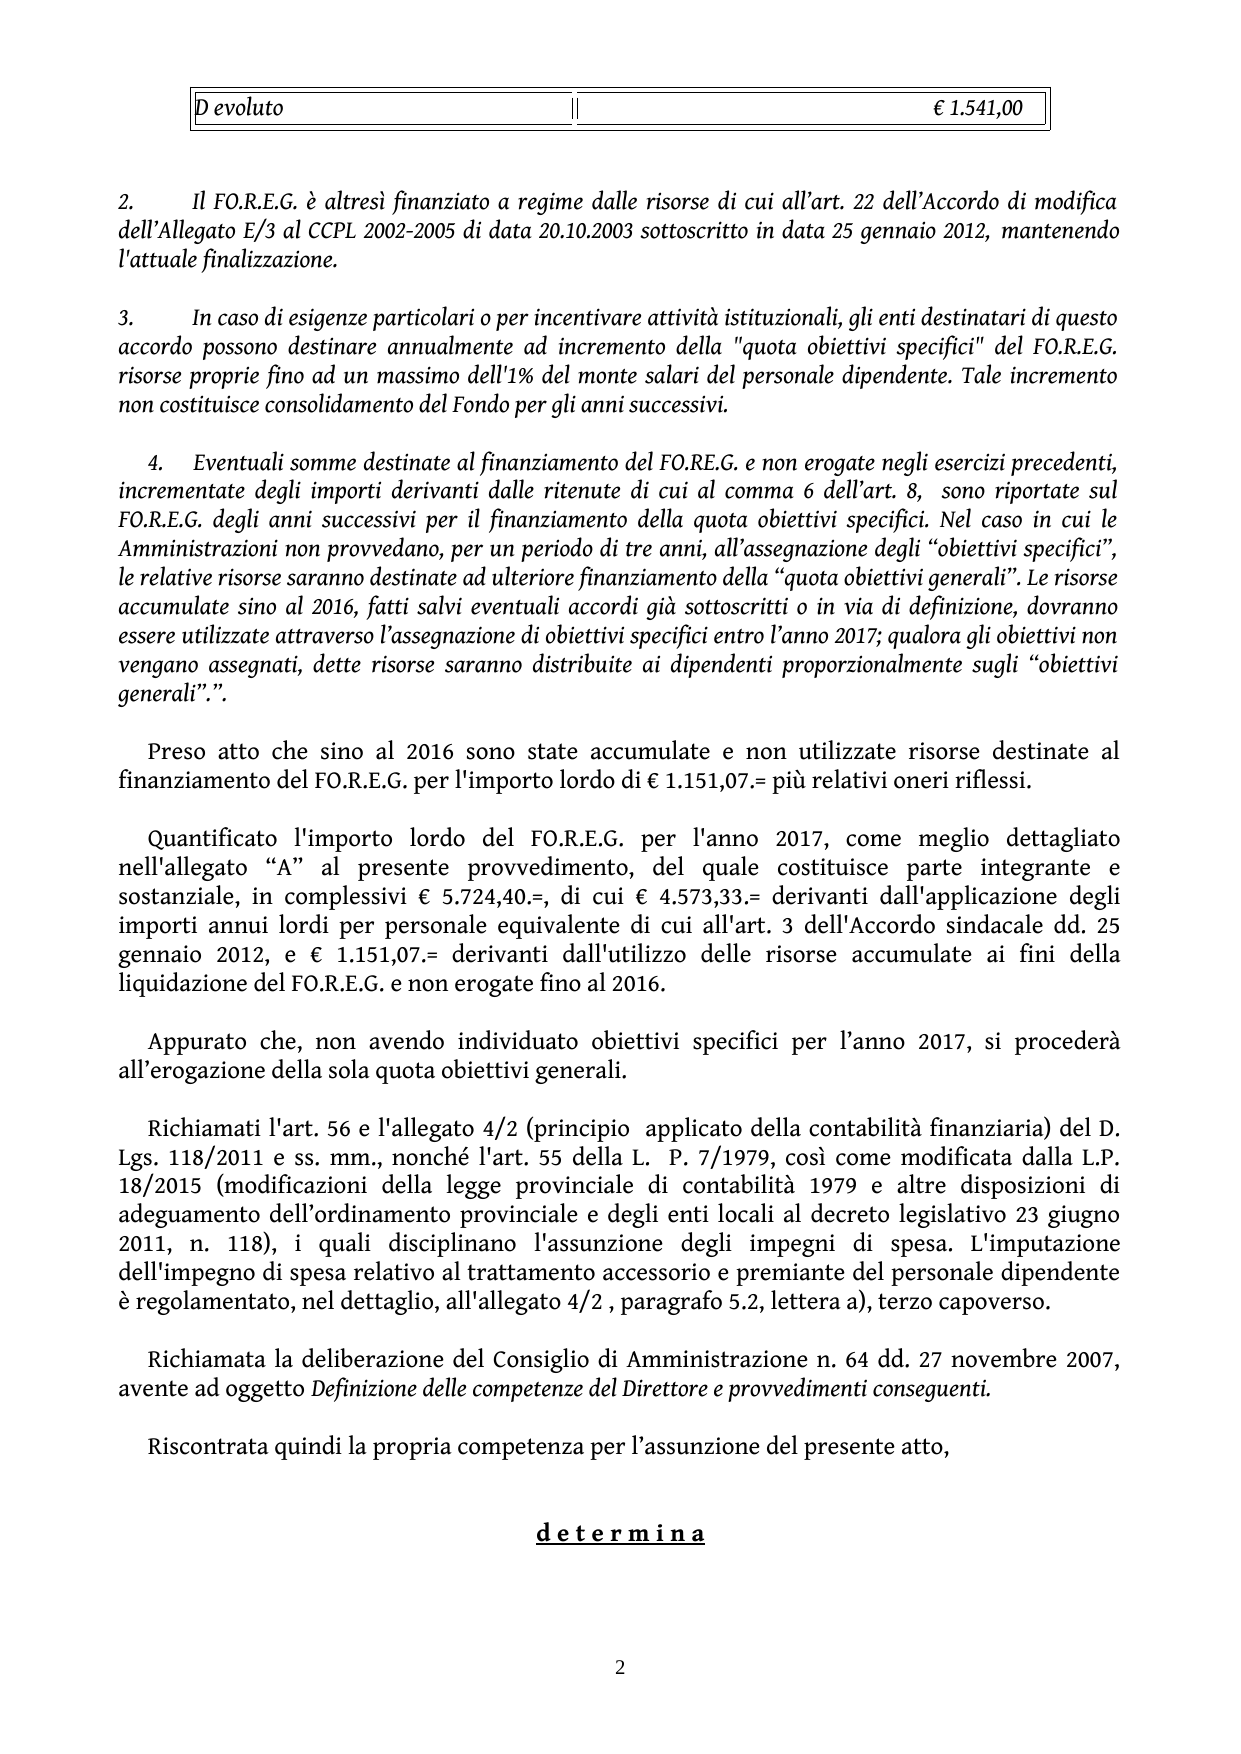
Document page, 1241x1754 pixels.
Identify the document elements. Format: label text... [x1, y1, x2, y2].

text 2. Il FO.R.E.G. è altresì finanziato a regime dalle risorse di cui all’art. 22 dell’Accordo di modifica dell’Allegato E/3 al CCPL 2002-2005 di data 20.10.2003 sottoscritto in data 25 gennaio 2012, mantenendo l'attuale finalizzazione. [118, 187, 1122, 274]
text Appurato che, non avendo individuato obiettivi specifici per l’anno 2017, si procederà all’erogazione della sola quota obiettivi generali. [118, 1027, 1122, 1085]
table_cell € 1.541,00 [575, 88, 1047, 124]
text Richiamata la deliberazione del Consiglio di Amministrazione n. 64 dd. 27 novembre 2007, avente ad oggetto Definizione delle competenze del Direttore e provvedimenti conseguenti. [118, 1346, 1122, 1404]
text Preso atto che sino al 2016 sono state accumulate e non utilizzate risorse destinate al finanziamento del FO.R.E.G. per l'importo lordo di € 1.151,07.= più relativi oneri riflessi. [118, 738, 1122, 796]
table_cell D evoluto [193, 88, 575, 124]
text 3. In caso di esigenze particolari o per incentivare attività istituzionali, gli enti destinatari di questo accordo possono destinare annualmente ad incremento della "quota obiettivi specifici" del FO.R.E.G. risorse proprie fino ad un massimo dell'1% del monte salari del personale dipendente. Tale incremento non costituisce consolidamento del Fondo per gli anni successivi. [118, 303, 1122, 419]
text Quantificato l'importo lordo del FO.R.E.G. per l'anno 2017, come meglio dettagliato nell'allegato “A” al presente provvedimento, del quale costituisce parte integrante e sostanziale, in complessivi € 5.724,40.=, di cui € 4.573,33.= derivanti dall'applicazione degli importi annui lordi per personale equivalente di cui all'art. 3 dell'Accordo sindacale dd. 25 gennaio 2012, e € 1.151,07.= derivanti dall'utilizzo delle risorse accumulate ai fini della liquidazione del FO.R.E.G. e non erogate fino al 2016. [118, 824, 1122, 998]
text Riscontrata quindi la propria competenza per l’assunzione del presente atto, [118, 1433, 1122, 1462]
list Eventuali somme destinate al finanziamento del FO.RE.G. e non erogate negli esercizi precedenti, incrementate degli importi derivanti dalle ritenute di cui al comma 6 dell’art. 8, sono riportate sul FO.R.E.G. degli anni successivi per il finanziamento della quota obiettivi specifici. Nel caso in cui le Amministrazioni non provvedano, per un periodo di tre anni, all’assegnazione degli “obiettivi specifici”, le relative risorse saranno destinate ad ulteriore finanziamento della “quota obiettivi generali”. Le risorse accumulate sino al 2016, fatti salvi eventuali accordi già sottoscritti o in via di definizione, dovranno essere utilizzate attraverso l’assegnazione di obiettivi specifici entro l’anno 2017; qualora gli obiettivi non vengano assegnati, dette risorse saranno distribuite ai dipendenti proporzionalmente sugli “obiettivi generali”.”. [118, 448, 1122, 709]
text Richiamati l'art. 56 e l'allegato 4/2 (principio applicato della contabilità finanziaria) del D. Lgs. 118/2011 e ss. mm., nonché l'art. 55 della L. P. 7/1979, così come modificata dalla L.P. 18/2015 (modificazioni della legge provinciale di contabilità 1979 e altre disposizioni di adeguamento dell’ordinamento provinciale e degli enti locali al decreto legislativo 23 giugno 2011, n. 118), i quali disciplinano l'assunzione degli impegni di spesa. L'imputazione dell'impegno di spesa relativo al trattamento accessorio e premiante del personale dipendente è regolamentato, nel dettaglio, all'allegato 4/2 , paragrafo 5.2, lettera a), terzo capoverso. [118, 1114, 1122, 1317]
text d e t e r m i n a [118, 1519, 1122, 1548]
